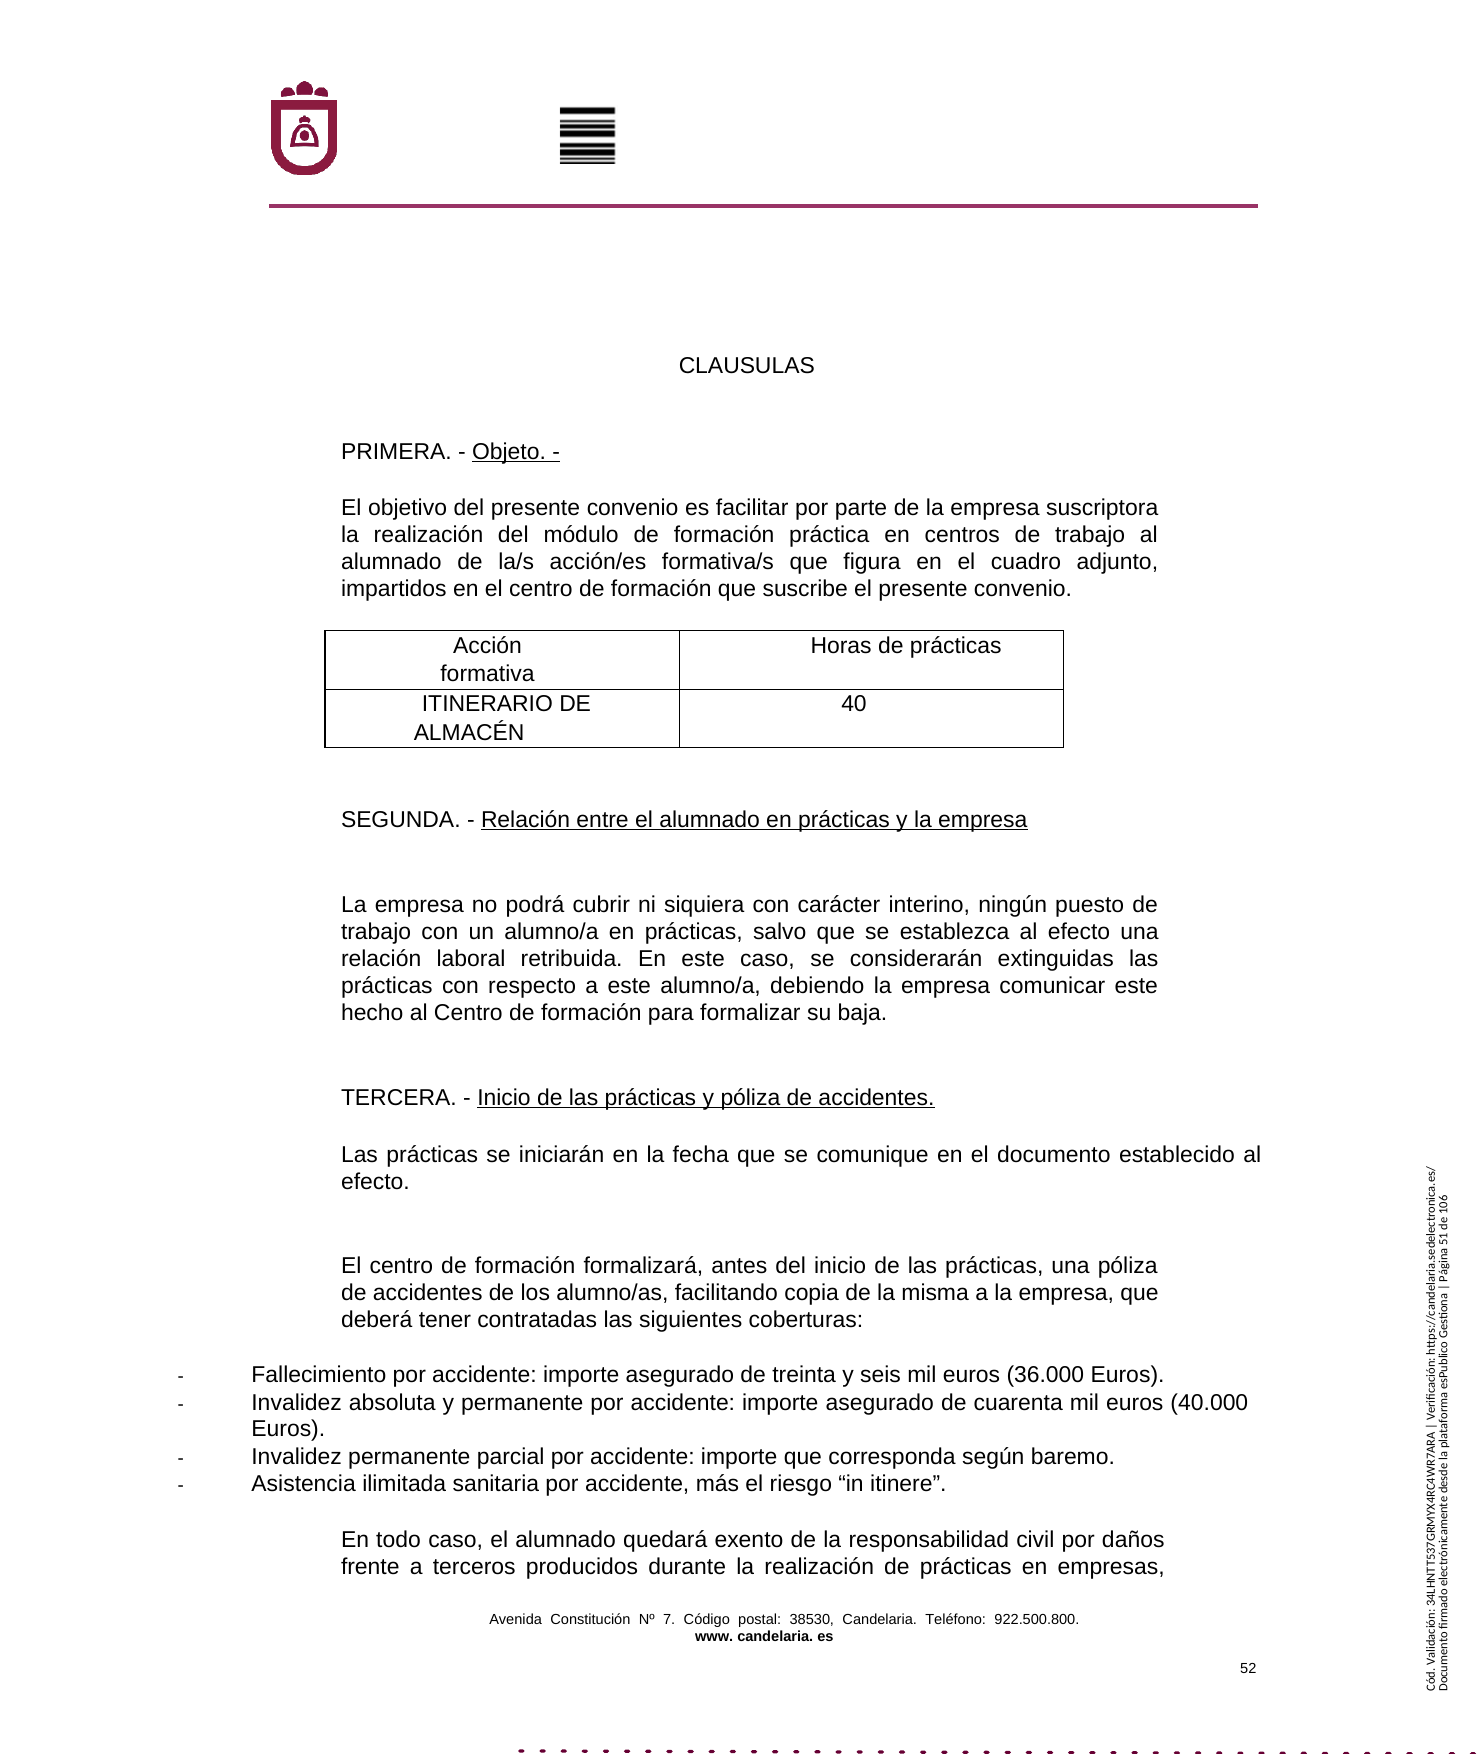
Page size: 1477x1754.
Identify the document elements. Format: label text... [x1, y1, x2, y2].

table_header Acción formativa [326, 631, 679, 688]
text Las prácticas se iniciarán en la fecha que se comunique en el documento establecido al efecto. [341, 1141, 1263, 1194]
table_cell ITINERARIO DE ALMACÉN [326, 690, 679, 747]
text El centro de formación formalizará, antes del inicio de las prácticas, una póliza de accidentes de los alumno/as, facilitando copia de la misma a la empresa, que deberá tener contratadas las siguientes coberturas: [341, 1252, 1159, 1332]
list Invalidez permanente parcial por accidente: importe que corresponda según baremo. [177, 1443, 1249, 1469]
list Asistencia ilimitada sanitaria por accidente, más el riesgo “in itinere”. [177, 1470, 1249, 1497]
text SEGUNDA. - Relación entre el alumnado en prácticas y la empresa [341, 804, 1270, 833]
text La empresa no podrá cubrir ni siquiera con carácter interino, ningún puesto de trabajo con un alumno/a en prácticas, salvo que se establezca al efecto una relación laboral retribuida. En este caso, se considerarán extinguidas las prácticas con respecto a este alumno/a, debiendo la empresa comunicar este hecho al Centro de formación para formalizar su baja. [341, 891, 1159, 1025]
text El objetivo del presente convenio es facilitar por parte de la empresa suscriptora la realización del módulo de formación práctica en centros de trabajo al alumnado de la/s acción/es formativa/s que figura en el cuadro adjunto, impartidos en el centro de formación que suscribe el presente convenio. [341, 494, 1159, 601]
text En todo caso, el alumnado quedará exento de la responsabilidad civil por daños frente a terceros producidos durante la realización de prácticas en empresas, [341, 1526, 1165, 1579]
table_header Horas de prácticas [680, 631, 1063, 688]
list Invalidez absoluta y permanente por accidente: importe asegurado de cuarenta mil euros (40.000 Euros). [177, 1388, 1249, 1442]
subtitle CLAUSULAS [274, 352, 1225, 378]
text PRIMERA. - Objeto. - [341, 436, 1263, 465]
table_cell 40 [680, 690, 1063, 747]
text TERCERA. - Inicio de las prácticas y póliza de accidentes. [341, 1082, 1270, 1111]
list Fallecimiento por accidente: importe asegurado de treinta y seis mil euros (36.000 Euros). [177, 1361, 1249, 1387]
